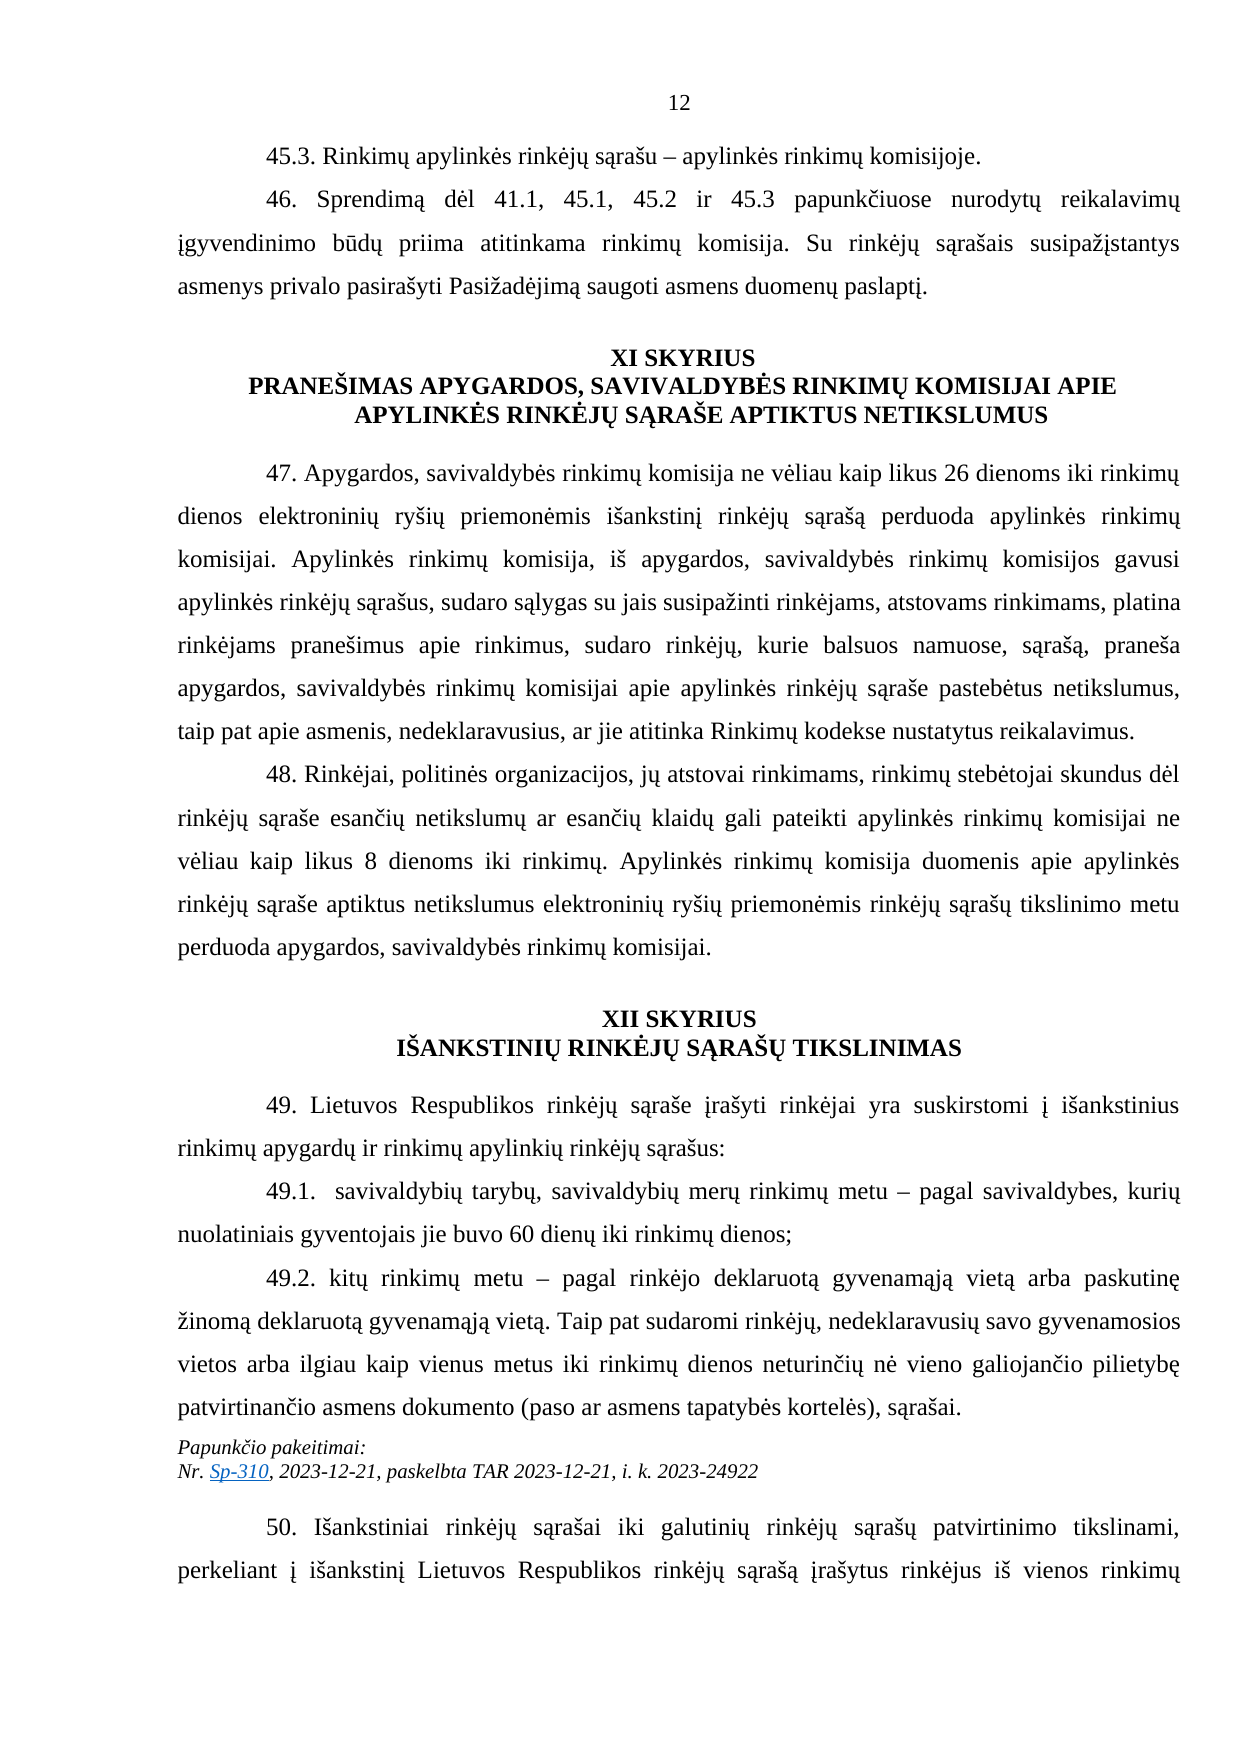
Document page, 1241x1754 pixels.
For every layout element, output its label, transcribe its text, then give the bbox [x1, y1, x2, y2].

text 50. Išankstiniai rinkėjų sąrašai iki galutinių rinkėjų sąrašų patvirtinimo tikslinami, perkeliant į išankstinį Lietuvos Respublikos rinkėjų sąrašą įrašytus rinkėjus iš vienos rinkimų [177, 1512, 1181, 1584]
text 45.3. Rinkimų apylinkės rinkėjų sąrašu – apylinkės rinkimų komisijoje. [177, 141, 1181, 170]
text Papunkčio pakeitimai: [177, 1435, 1181, 1459]
text XI SKYRIUS [184, 343, 1181, 371]
text 48. Rinkėjai, politinės organizacijos, jų atstovai rinkimams, rinkimų stebėtojai skundus dėl rinkėjų sąraše esančių netikslumų ar esančių klaidų gali pateikti apylinkės rinkimų komisijai ne vėliau kaip likus 8 dienoms iki rinkimų. Apylinkės rinkimų komisija duomenis apie apylinkės rinkėjų sąraše aptiktus netikslumus elektroninių ryšių priemonėmis rinkėjų sąrašų tikslinimo metu perduoda apygardos, savivaldybės rinkimų komisijai. [177, 759, 1181, 961]
text Nr. Sp-310, 2023-12-21, paskelbta TAR 2023-12-21, i. k. 2023-24922 [177, 1459, 1181, 1483]
text 47. Apygardos, savivaldybės rinkimų komisija ne vėliau kaip likus 26 dienoms iki rinkimų dienos elektroninių ryšių priemonėmis išankstinį rinkėjų sąrašą perduoda apylinkės rinkimų komisijai. Apylinkės rinkimų komisija, iš apygardos, savivaldybės rinkimų komisijos gavusi apylinkės rinkėjų sąrašus, sudaro sąlygas su jais susipažinti rinkėjams, atstovams rinkimams, platina rinkėjams pranešimus apie rinkimus, sudaro rinkėjų, kurie balsuos namuose, sąrašą, praneša apygardos, savivaldybės rinkimų komisijai apie apylinkės rinkėjų sąraše pastebėtus netikslumus, taip pat apie asmenis, nedeklaravusius, ar jie atitinka Rinkimų kodekse nustatytus reikalavimus. [177, 458, 1181, 745]
text XII SKYRIUS [177, 1004, 1181, 1033]
text 49. Lietuvos Respublikos rinkėjų sąraše įrašyti rinkėjai yra suskirstomi į išankstinius rinkimų apygardų ir rinkimų apylinkių rinkėjų sąrašus: [177, 1090, 1181, 1162]
text IŠANKSTINIŲ RINKĖJŲ SĄRAŠŲ TIKSLINIMAS [177, 1033, 1181, 1061]
text 46. Sprendimą dėl 41.1, 45.1, 45.2 ir 45.3 papunkčiuose nurodytų reikalavimų įgyvendinimo būdų priima atitinkama rinkimų komisija. Su rinkėjų sąrašais susipažįstantys asmenys privalo pasirašyti Pasižadėjimą saugoti asmens duomenų paslaptį. [177, 184, 1181, 299]
text 49.1. savivaldybių tarybų, savivaldybių merų rinkimų metu – pagal savivaldybes, kurių nuolatiniais gyventojais jie buvo 60 dienų iki rinkimų dienos; [177, 1176, 1181, 1248]
text 49.2. kitų rinkimų metu – pagal rinkėjo deklaruotą gyvenamąją vietą arba paskutinę žinomą deklaruotą gyvenamąją vietą. Taip pat sudaromi rinkėjų, nedeklaravusių savo gyvenamosios vietos arba ilgiau kaip vienus metus iki rinkimų dienos neturinčių nė vieno galiojančio pilietybę patvirtinančio asmens dokumento (paso ar asmens tapatybės kortelės), sąrašai. [177, 1263, 1181, 1421]
text PRANEŠIMAS APYGARDOS, SAVIVALDYBĖS RINKIMŲ KOMISIJAI APIE APYLINKĖS RINKĖJŲ SĄRAŠE APTIKTUS NETIKSLUMUS [184, 371, 1181, 429]
